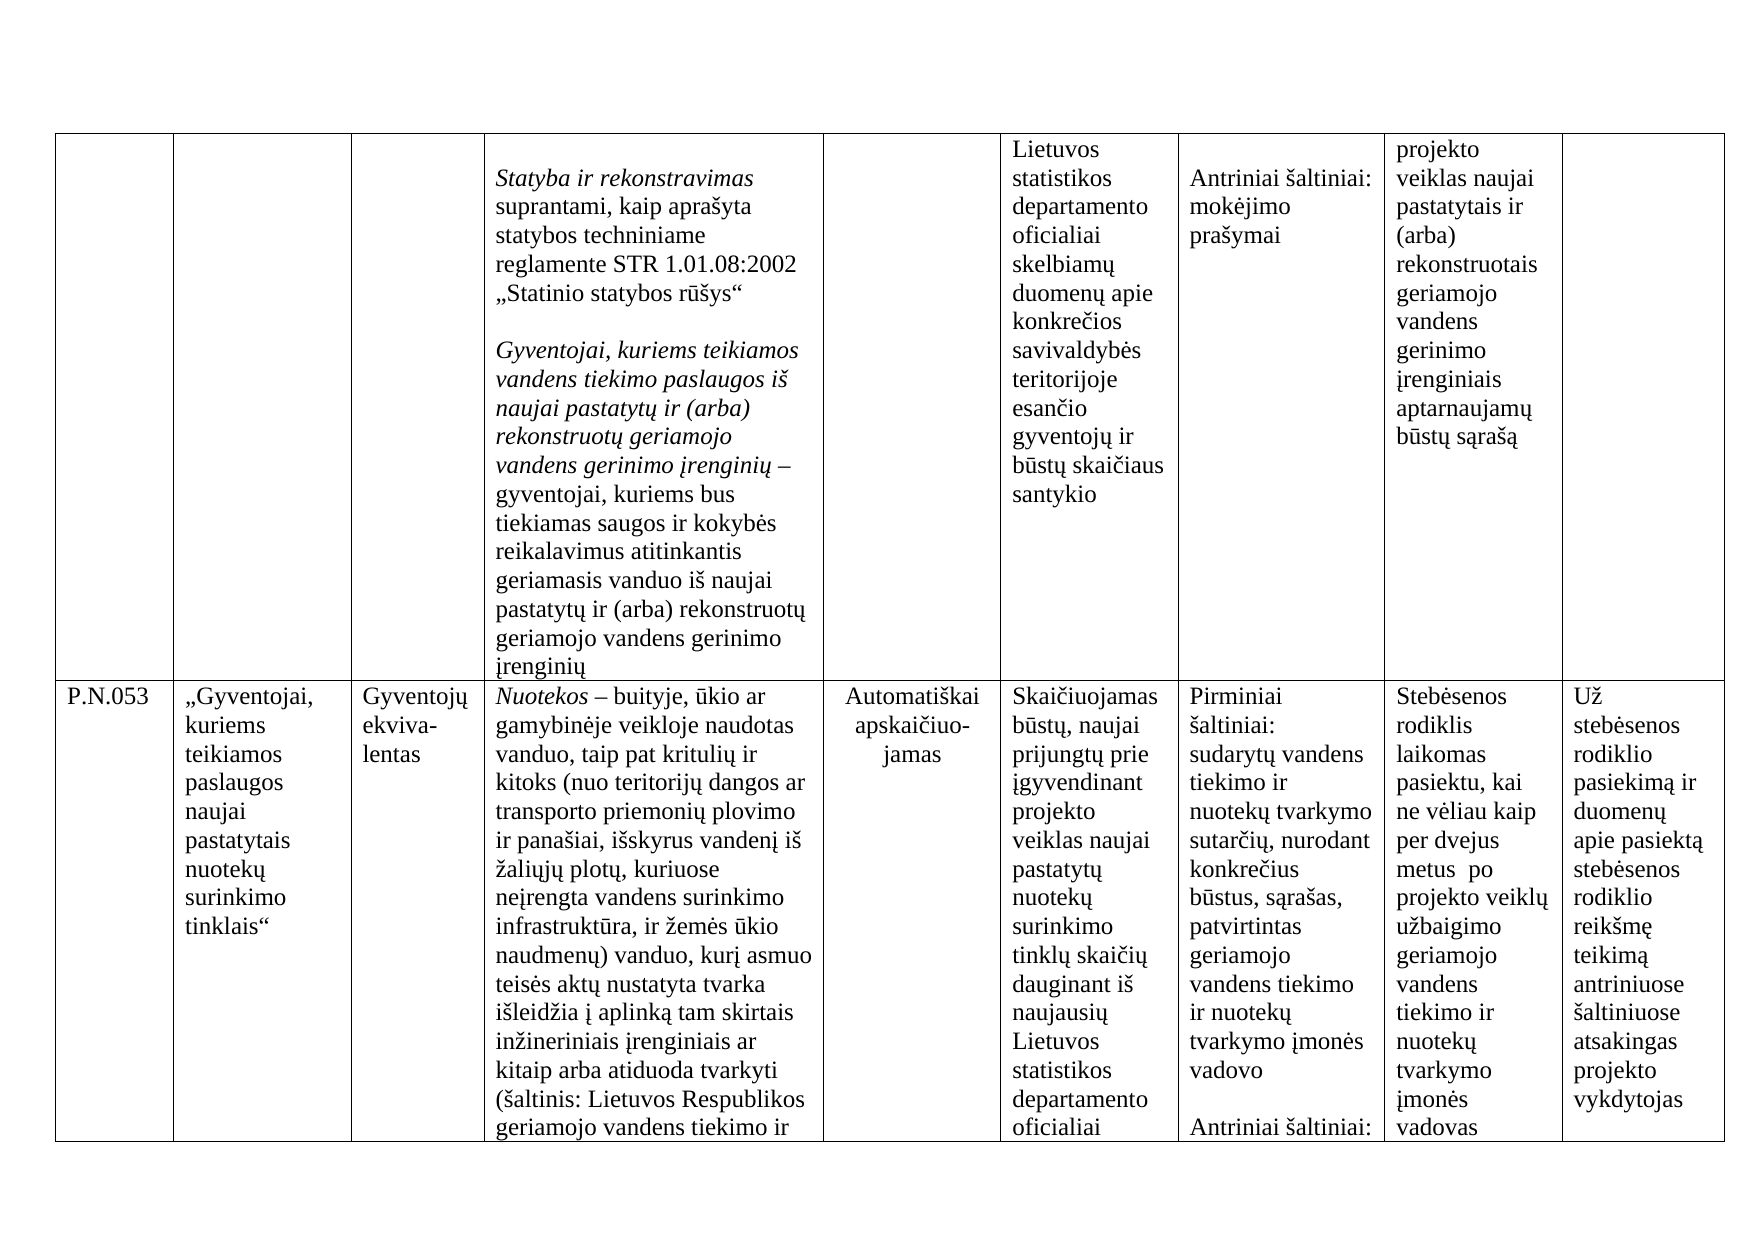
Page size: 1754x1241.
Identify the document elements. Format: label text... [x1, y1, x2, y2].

table_cell [352, 134, 484, 680]
table_cell „Gyventojai, kuriems teikiamos paslaugos naujai pastatytais nuotekų surinkimo tinklais“ [174, 681, 351, 1141]
table_cell Stebėsenos rodiklis laikomas pasiektu, kai ne vėliau kaip per dvejus metus po projekto veiklų užbaigimo geriamojo vandens tiekimo ir nuotekų tvarkymo įmonės vadovas [1385, 681, 1562, 1141]
table_cell Nuotekos – buityje, ūkio ar gamybinėje veikloje naudotas vanduo, taip pat kritulių ir kitoks (nuo teritorijų dangos ar transporto priemonių plovimo ir panašiai, išskyrus vandenį iš žaliųjų plotų, kuriuose neįrengta vandens surinkimo infrastruktūra, ir žemės ūkio naudmenų) vanduo, kurį asmuo teisės aktų nustatyta tvarka išleidžia į aplinką tam skirtais inžineriniais įrenginiais ar kitaip arba atiduoda tvarkyti (šaltinis: Lietuvos Respublikos geriamojo vandens tiekimo ir [485, 681, 823, 1141]
table_cell [56, 134, 173, 680]
table_cell Statyba ir rekonstravimas suprantami, kaip aprašyta statybos techniniame reglamente STR 1.01.08:2002 „Statinio statybos rūšys“ Gyventojai, kuriems teikiamos vandens tiekimo paslaugos iš naujai pastatytų ir (arba) rekonstruotų geriamojo vandens gerinimo įrenginių – gyventojai, kuriems bus tiekiamas saugos ir kokybės reikalavimus atitinkantis geriamasis vanduo iš naujai pastatytų ir (arba) rekonstruotų geriamojo vandens gerinimo įrenginių [485, 134, 823, 680]
table_cell Gyventojų ekviva-lentas [352, 681, 484, 1141]
table_cell projekto veiklas naujai pastatytais ir (arba) rekonstruotais geriamojo vandens gerinimo įrenginiais aptarnaujamų būstų sąrašą [1385, 134, 1562, 680]
table_cell [174, 134, 351, 680]
table_cell Pirminiai šaltiniai: sudarytų vandens tiekimo ir nuotekų tvarkymo sutarčių, nurodant konkrečius būstus, sąrašas, patvirtintas geriamojo vandens tiekimo ir nuotekų tvarkymo įmonės vadovo Antriniai šaltiniai: [1179, 681, 1384, 1141]
table_cell Už stebėsenos rodiklio pasiekimą ir duomenų apie pasiektą stebėsenos rodiklio reikšmę teikimą antriniuose šaltiniuose atsakingas projekto vykdytojas [1563, 681, 1724, 1141]
table_cell [1563, 134, 1724, 680]
table_cell Skaičiuojamas būstų, naujai prijungtų prie įgyvendinant projekto veiklas naujai pastatytų nuotekų surinkimo tinklų skaičių dauginant iš naujausių Lietuvos statistikos departamento oficialiai [1001, 681, 1178, 1141]
table_cell Lietuvos statistikos departamento oficialiai skelbiamų duomenų apie konkrečios savivaldybės teritorijoje esančio gyventojų ir būstų skaičiaus santykio [1001, 134, 1178, 680]
table_cell [824, 134, 1000, 680]
table_cell P.N.053 [56, 681, 173, 1141]
table_cell Automatiškai apskaičiuo-jamas [824, 681, 1000, 1141]
table_cell Antriniai šaltiniai: mokėjimo prašymai [1179, 134, 1384, 680]
